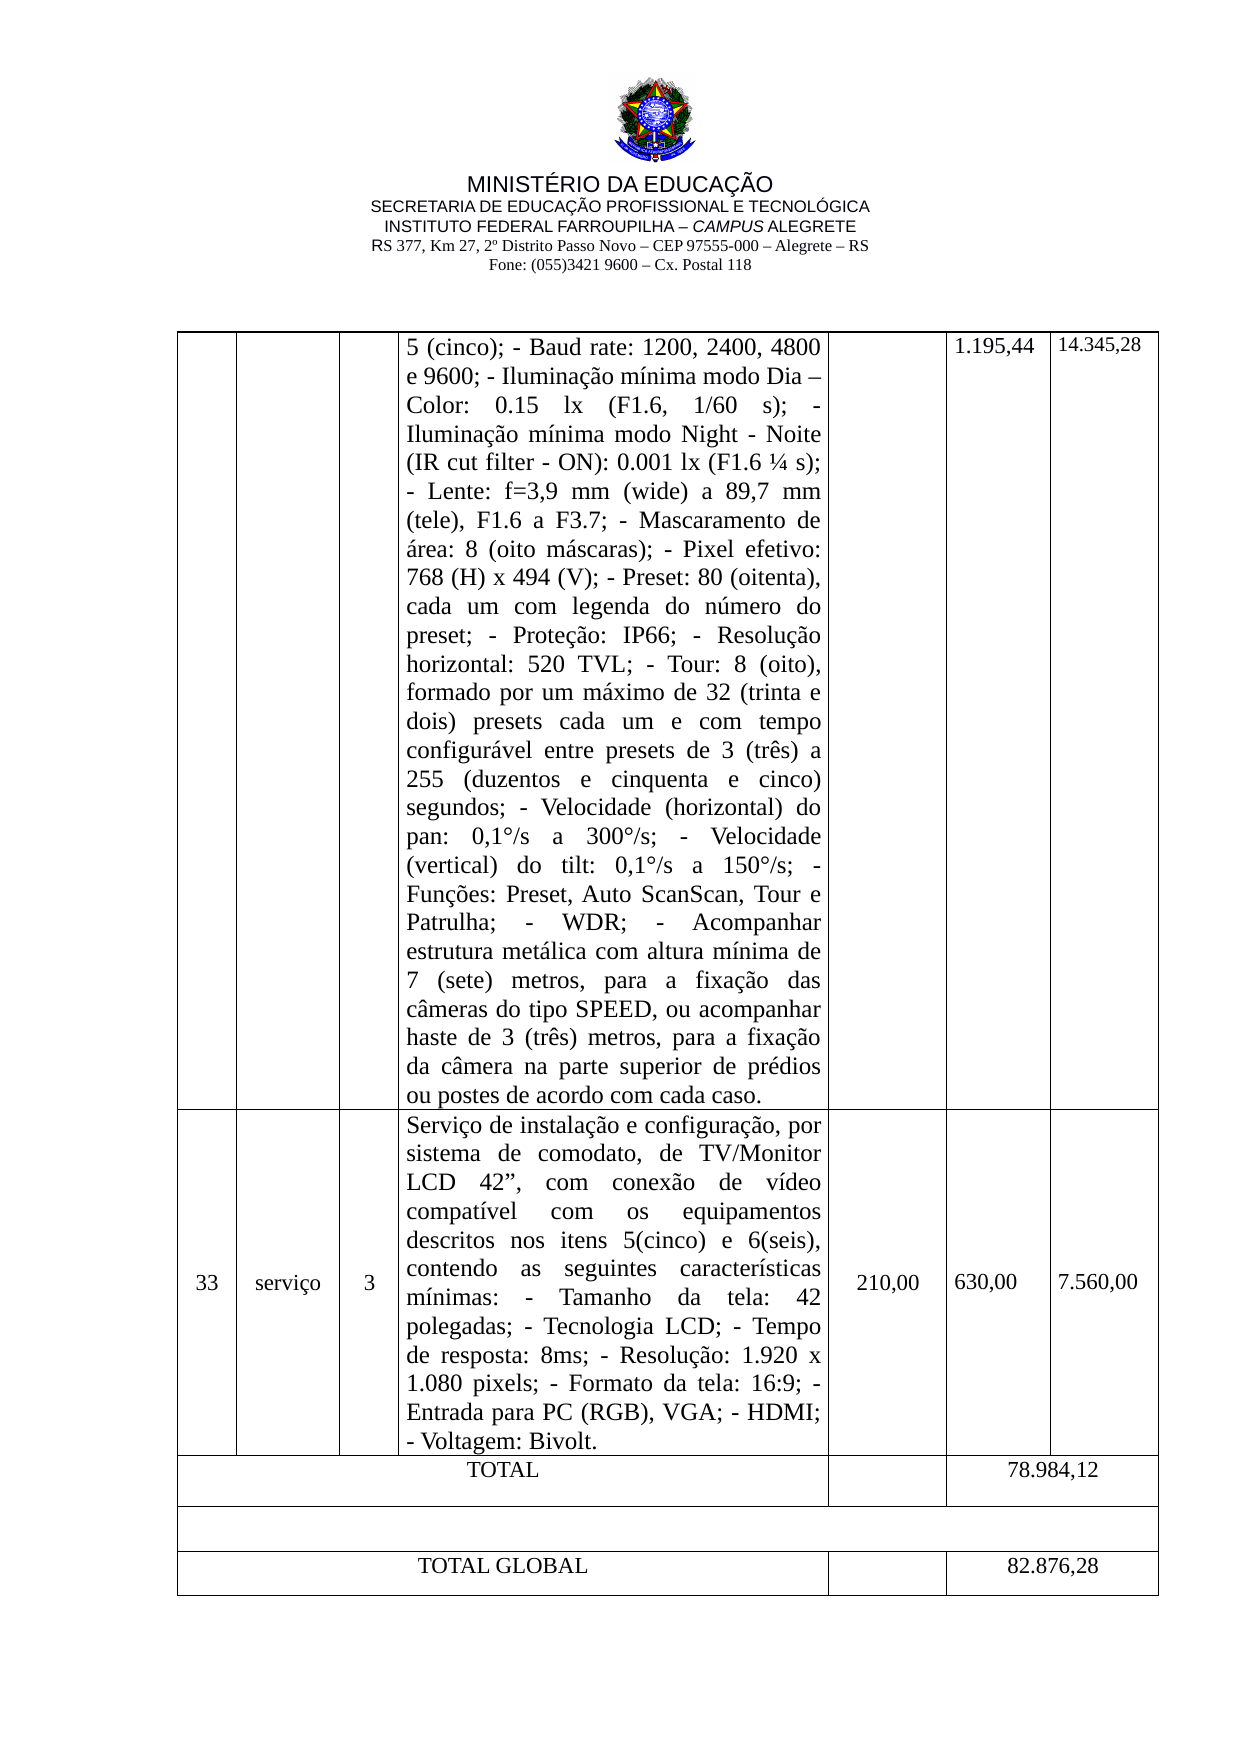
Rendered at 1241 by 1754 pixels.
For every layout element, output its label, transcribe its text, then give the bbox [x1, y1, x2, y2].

table_cell Serviço de instalação e configuração, por sistema de comodato, de TV/Monitor LCD 42”, com conexão de vídeo compatível com os equipamentos descritos nos itens 5(cinco) e 6(seis), contendo as seguintes características mínimas: - Tamanho da tela: 42 polegadas; - Tecnologia LCD; - Tempo de resposta: 8ms; - Resolução: 1.920 x 1.080 pixels; - Formato da tela: 16:9; - Entrada para PC (RGB), VGA; - HDMI; - Voltagem: Bivolt. [399, 1110, 828, 1455]
table_cell 630,00 [947, 1110, 1050, 1455]
table_cell [237, 333, 339, 1109]
table_cell [178, 333, 236, 1109]
table_cell 7.560,00 [1051, 1110, 1158, 1455]
table_cell 210,00 [829, 1110, 946, 1455]
table_cell 33 [178, 1110, 236, 1455]
table_cell [340, 333, 398, 1109]
table_cell 5 (cinco); - Baud rate: 1200, 2400, 4800 e 9600; - Iluminação mínima modo Dia – Color: 0.15 lx (F1.6, 1/60 s); - Iluminação mínima modo Night - Noite (IR cut filter - ON): 0.001 lx (F1.6 ¼ s); - Lente: f=3,9 mm (wide) a 89,7 mm (tele), F1.6 a F3.7; - Mascaramento de área: 8 (oito máscaras); - Pixel efetivo: 768 (H) x 494 (V); - Preset: 80 (oitenta), cada um com legenda do número do preset; - Proteção: IP66; - Resolução horizontal: 520 TVL; - Tour: 8 (oito), formado por um máximo de 32 (trinta e dois) presets cada um e com tempo configurável entre presets de 3 (três) a 255 (duzentos e cinquenta e cinco) segundos; - Velocidade (horizontal) do pan: 0,1°/s a 300°/s; - Velocidade (vertical) do tilt: 0,1°/s a 150°/s; - Funções: Preset, Auto ScanScan, Tour e Patrulha; - WDR; - Acompanhar estrutura metálica com altura mínima de 7 (sete) metros, para a fixação das câmeras do tipo SPEED, ou acompanhar haste de 3 (três) metros, para a fixação da câmera na parte superior de prédios ou postes de acordo com cada caso. [399, 333, 828, 1109]
table_cell 14.345,28 [1051, 333, 1158, 1109]
table_cell TOTAL GLOBAL [178, 1552, 828, 1595]
table_cell serviço [237, 1110, 339, 1455]
table_cell [178, 1507, 1158, 1551]
table_cell 1.195,44 [947, 333, 1050, 1109]
table_cell [829, 1456, 946, 1506]
table_cell TOTAL [178, 1456, 828, 1506]
table_cell 82.876,28 [947, 1552, 1158, 1595]
table_cell [829, 333, 946, 1109]
picture [608, 71, 697, 163]
table_cell [829, 1552, 946, 1595]
table_cell 78.984,12 [947, 1456, 1158, 1506]
table_cell 3 [340, 1110, 398, 1455]
